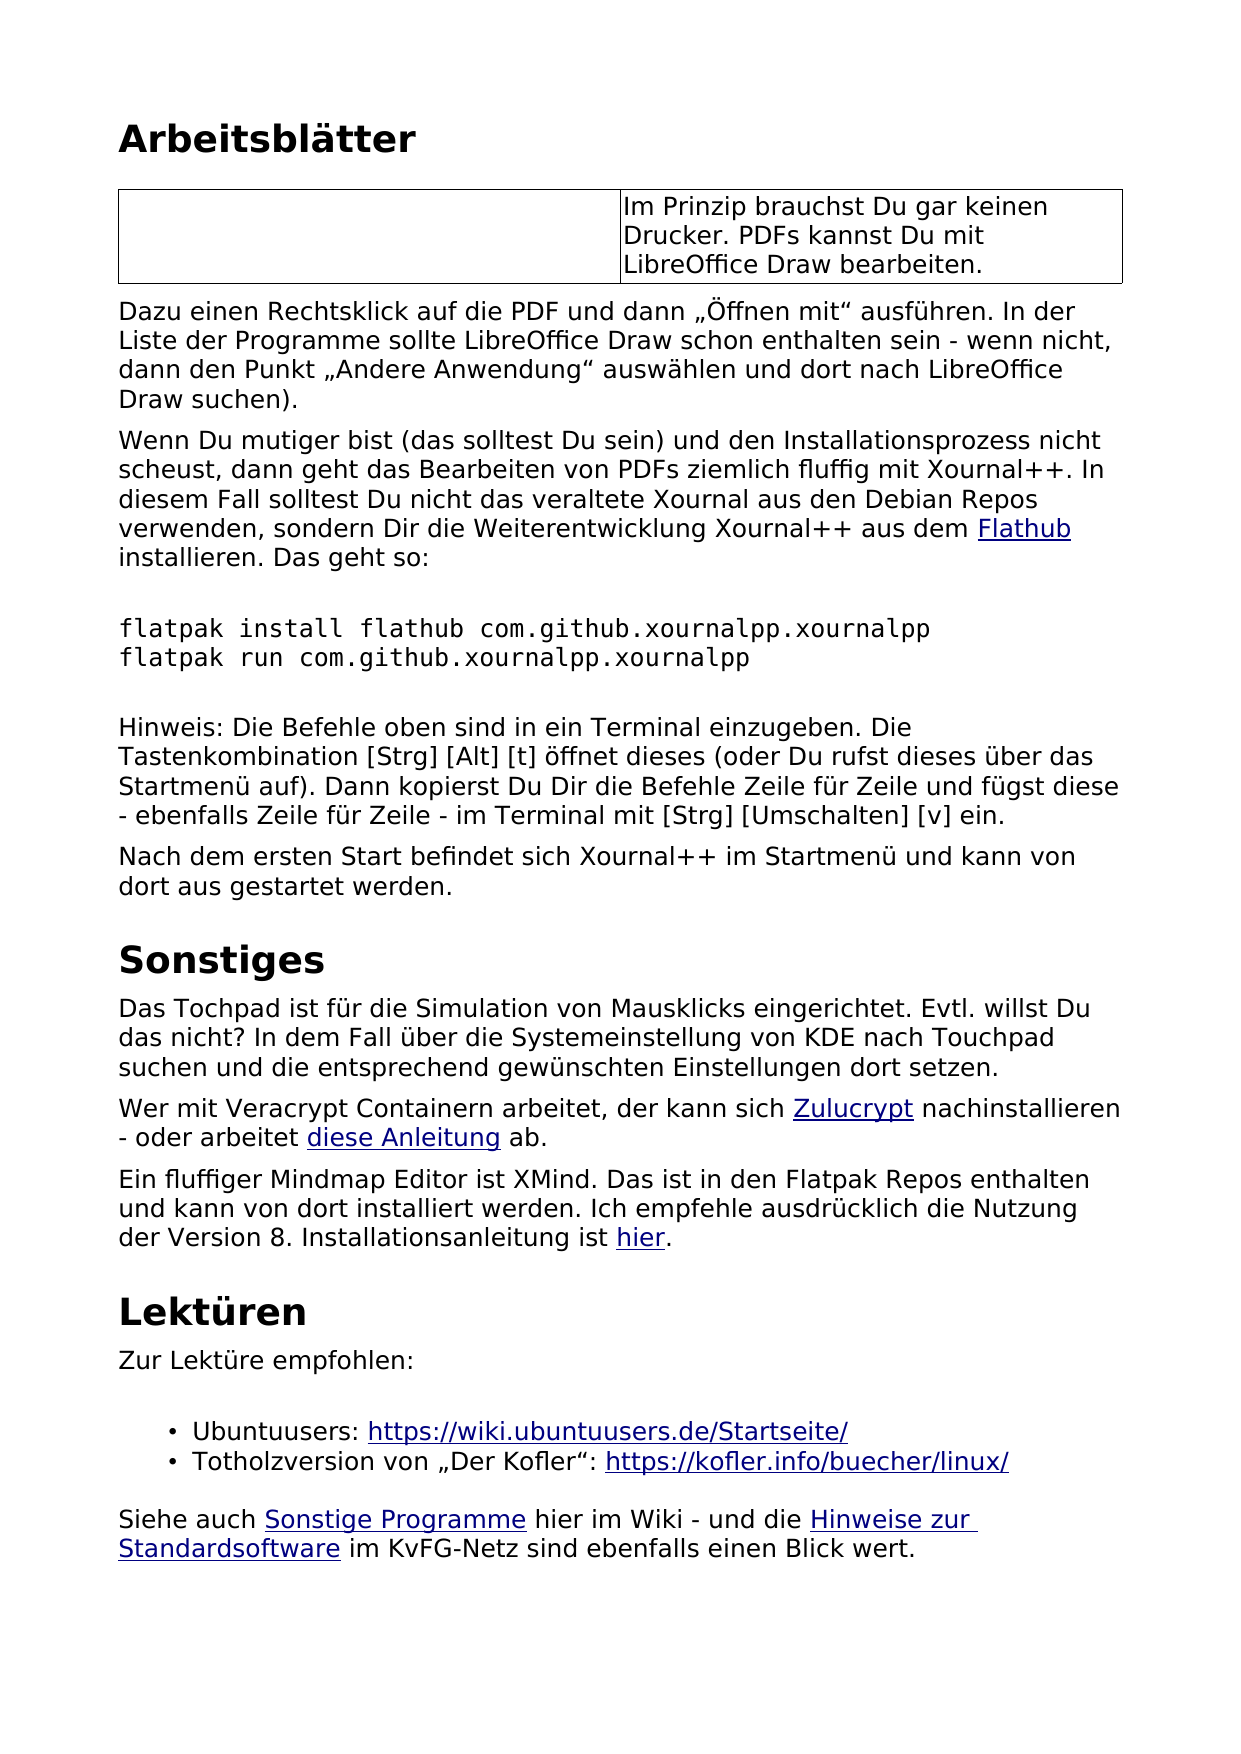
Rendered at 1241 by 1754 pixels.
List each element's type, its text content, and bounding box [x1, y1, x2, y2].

subtitle Sonstiges [118, 938, 1122, 982]
text Dazu einen Rechtsklick auf die PDF und dann „Öffnen mit“ ausführen. In der Liste der Programme sollte LibreOffice Draw schon enthalten sein - wenn nicht, dann den Punkt „Andere Anwendung“ auswählen und dort nach LibreOffice Draw suchen). [118, 297, 1122, 414]
text Nach dem ersten Start befindet sich Xournal++ im Startmenü und kann von dort aus gestartet werden. [118, 842, 1122, 901]
text Siehe auch Sonstige Programme hier im Wiki - und die Hinweise zur Standardsoftware im KvFG-Netz sind ebenfalls einen Blick wert. [118, 1505, 1122, 1564]
subtitle Lektüren [118, 1290, 1122, 1334]
list Totholzversion von „Der Kofler“: https://kofler.info/buecher/linux/ [177, 1447, 1122, 1476]
text Wenn Du mutiger bist (das solltest Du sein) und den Installationsprozess nicht scheust, dann geht das Bearbeiten von PDFs ziemlich fluffig mit Xournal++. In diesem Fall solltest Du nicht das veraltete Xournal aus den Debian Repos verwenden, sondern Dir die Weiterentwicklung Xournal++ aus dem Flathub installieren. Das geht so: [118, 427, 1122, 572]
text Wer mit Veracrypt Containern arbeitet, der kann sich Zulucrypt nachinstallieren - oder arbeitet diese Anleitung ab. [118, 1094, 1122, 1153]
table_header Im Prinzip brauchst Du gar keinen Drucker. PDFs kannst Du mit LibreOffice Draw bearbeiten. [621, 190, 1122, 282]
text flatpak install flathub com.github.xournalpp.xournalpp flatpak run com.github.xournalpp.xournalpp [118, 585, 1122, 702]
text Zur Lektüre empfohlen: [118, 1346, 1122, 1376]
text Ein fluffiger Mindmap Editor ist XMind. Das ist in den Flatpak Repos enthalten und kann von dort installiert werden. Ich empfehle ausdrücklich die Nutzung der Version 8. Installationsanleitung ist hier. [118, 1165, 1122, 1253]
subtitle Arbeitsblätter [118, 118, 1122, 162]
list Ubuntuusers: https://wiki.ubuntuusers.de/Startseite/ [177, 1418, 1122, 1447]
table_header [119, 190, 620, 282]
text Hinweis: Die Befehle oben sind in ein Terminal einzugeben. Die Tastenkombination [Strg] [Alt] [t] öffnet dieses (oder Du rufst dieses über das Startmenü auf). Dann kopierst Du Dir die Befehle Zeile für Zeile und fügst diese - ebenfalls Zeile für Zeile - im Terminal mit [Strg] [Umschalten] [v] ein. [118, 713, 1122, 830]
text Das Tochpad ist für die Simulation von Mausklicks eingerichtet. Evtl. willst Du das nicht? In dem Fall über die Systemeinstellung von KDE nach Touchpad suchen und die entsprechend gewünschten Einstellungen dort setzen. [118, 994, 1122, 1082]
